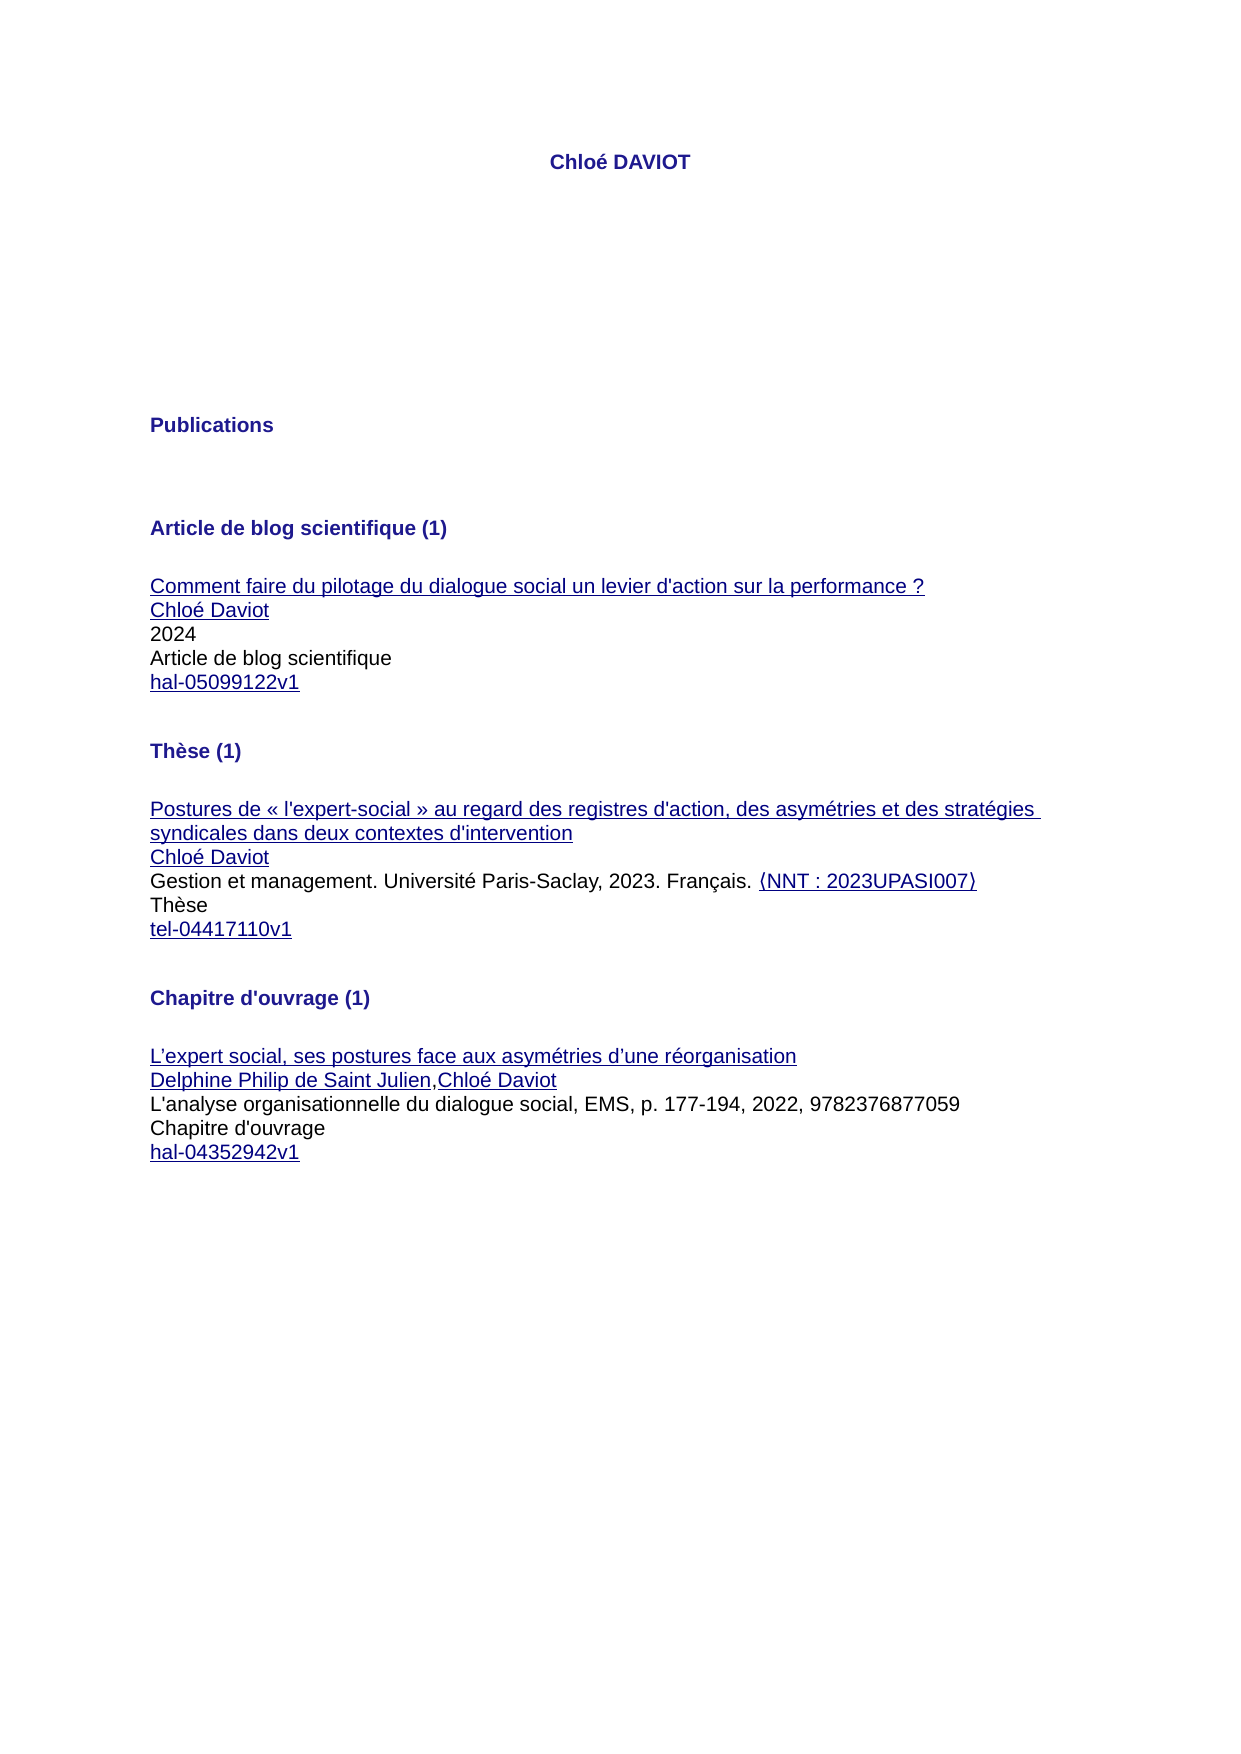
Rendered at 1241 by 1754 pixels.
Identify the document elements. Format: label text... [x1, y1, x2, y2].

table_header Postures de « l'expert-social » au regard des registres d'action, des asymétries et des stratégies syndicales dans deux contextes d'intervention Chloé Daviot Gestion et management. Université Paris-Saclay, 2023. Français. ⟨NNT : 2023UPASI007⟩ Thèse tel-04417110v1 [150, 797, 1090, 941]
subtitle Chapitre d'ouvrage (1) [150, 985, 1090, 1009]
subtitle Thèse (1) [150, 738, 1090, 762]
subtitle Publications [150, 412, 1090, 436]
table_header Comment faire du pilotage du dialogue social un levier d'action sur la performance ? Chloé Daviot 2024 Article de blog scientifique hal-05099122v1 [150, 574, 1090, 694]
subtitle Chloé DAVIOT [150, 150, 1090, 174]
table_header L’expert social, ses postures face aux asymétries d’une réorganisation Delphine Philip de Saint Julien,Chloé Daviot L'analyse organisationnelle du dialogue social, EMS, p. 177-194, 2022, 9782376877059 Chapitre d'ouvrage hal-04352942v1 [150, 1044, 1090, 1163]
subtitle Article de blog scientifique (1) [150, 516, 1090, 539]
